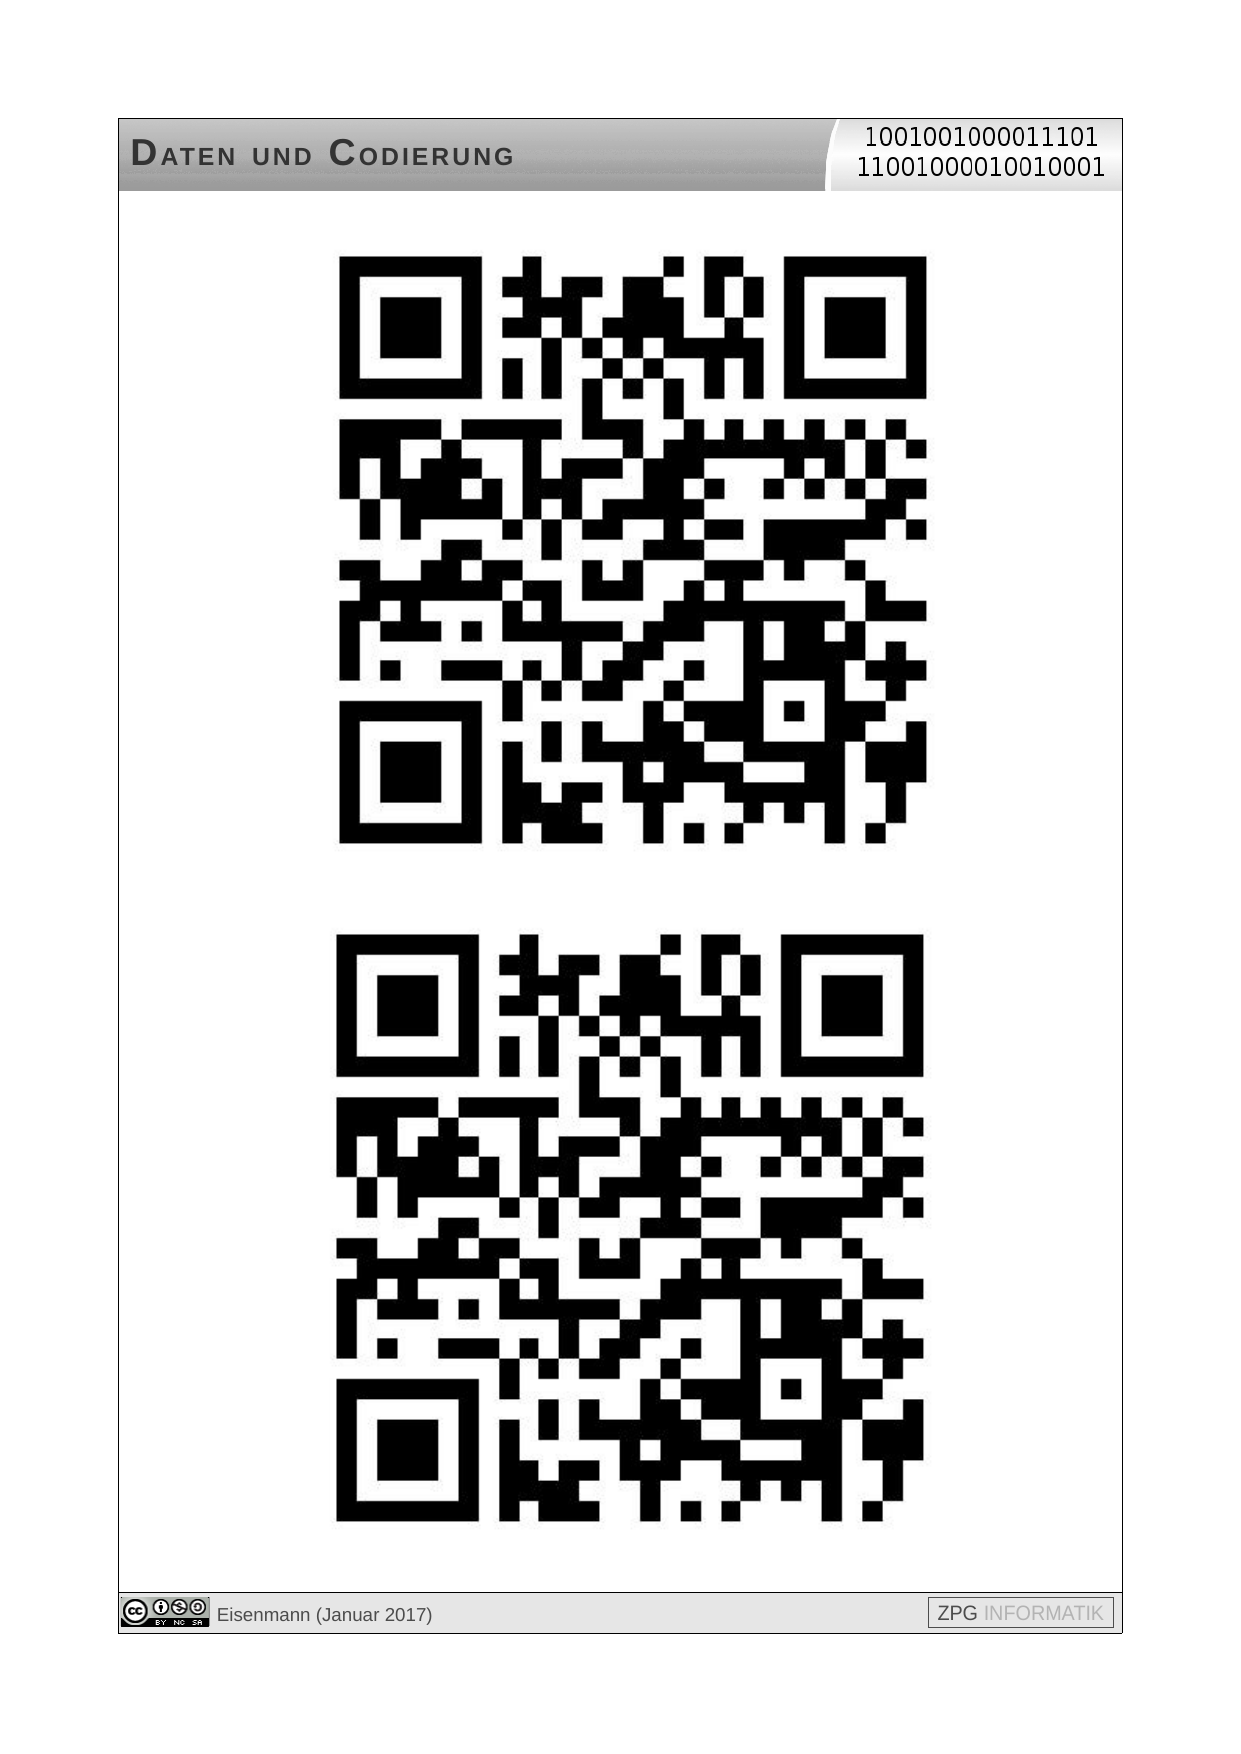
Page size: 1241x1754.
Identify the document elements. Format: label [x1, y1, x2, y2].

picture [321, 238, 947, 864]
picture [318, 916, 944, 1542]
picture [119, 119, 1122, 191]
picture [120, 1597, 210, 1627]
